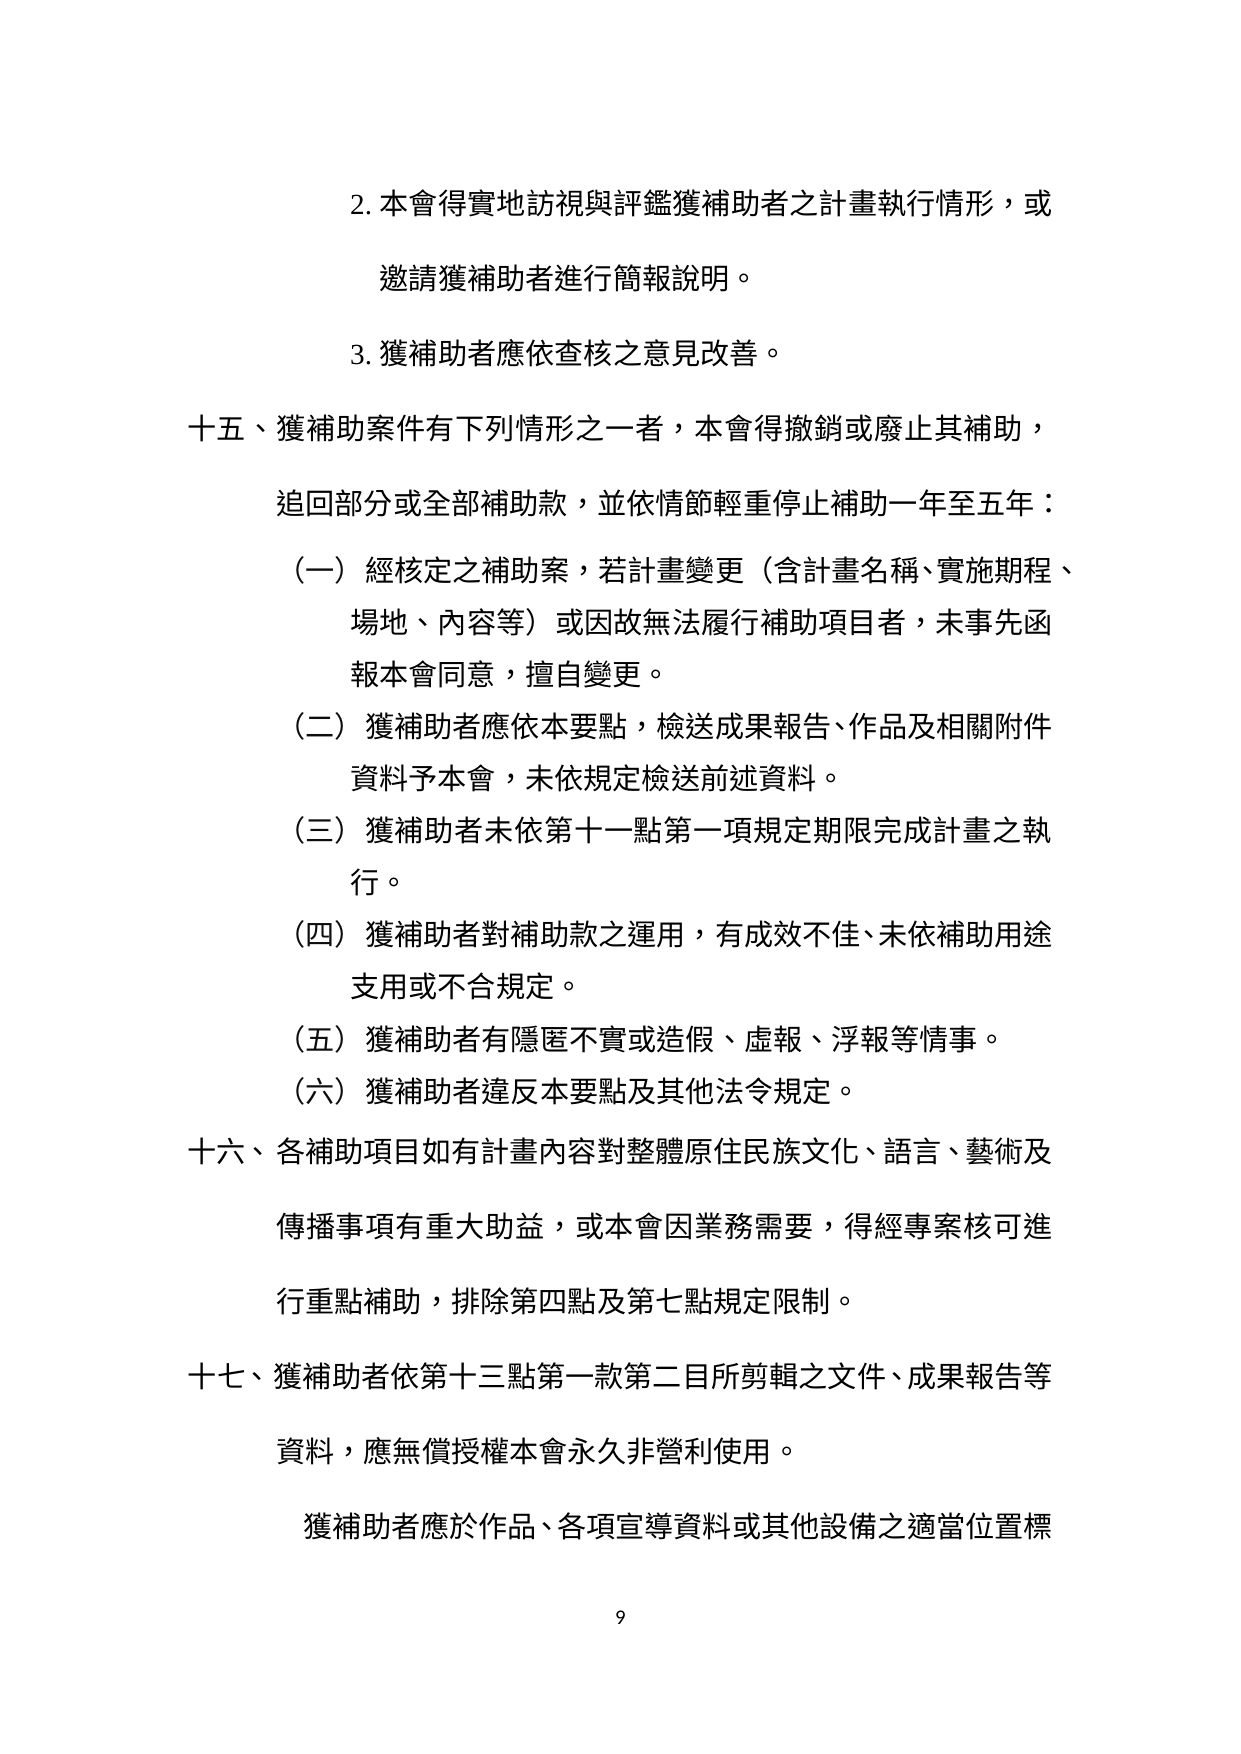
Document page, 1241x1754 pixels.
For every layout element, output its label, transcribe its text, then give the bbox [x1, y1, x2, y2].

list 獲補助案件有下列情形之一者，本會得撤銷或廢止其補助，追回部分或全部補助款，並依情節輕重停止補助一年至五年： [187, 389, 1053, 539]
list 獲補助者違反本要點及其他法令規定。 [276, 1060, 1053, 1112]
list 本會得實地訪視與評鑑獲補助者之計畫執行情形，或邀請獲補助者進行簡報說明。 [350, 164, 1053, 314]
list 獲補助者應依本要點，檢送成果報告、作品及相關附件資料予本會，未依規定檢送前述資料。 [276, 696, 1053, 800]
text 十六、 各補助項目如有計畫內容對整體原住民族文化、語言、藝術及傳播事項有重大助益，或本會因業務需要，得經專案核可進行重點補助，排除第四點及第七點規定限制。 [187, 1112, 1053, 1337]
list 獲補助者對補助款之運用，有成效不佳、未依補助用途支用或不合規定。 [276, 904, 1053, 1008]
text 十七、 獲補助者依第十三點第一款第二目所剪輯之文件、成果報告等資料，應無償授權本會永久非營利使用。 [188, 1337, 1053, 1487]
list 獲補助者未依第十一點第一項規定期限完成計畫之執行。 [276, 800, 1053, 904]
list 經核定之補助案，若計畫變更（含計畫名稱、實施期程、場地、內容等）或因故無法履行補助項目者，未事先函報本會同意，擅自變更。 [276, 539, 1053, 696]
list 獲補助者有隱匿不實或造假、虛報、浮報等情事。 [276, 1008, 1053, 1060]
list 獲補助者應依查核之意見改善。 [350, 314, 1053, 389]
text 獲補助者應於作品、各項宣導資料或其他設備之適當位置標 [190, 1487, 1053, 1562]
